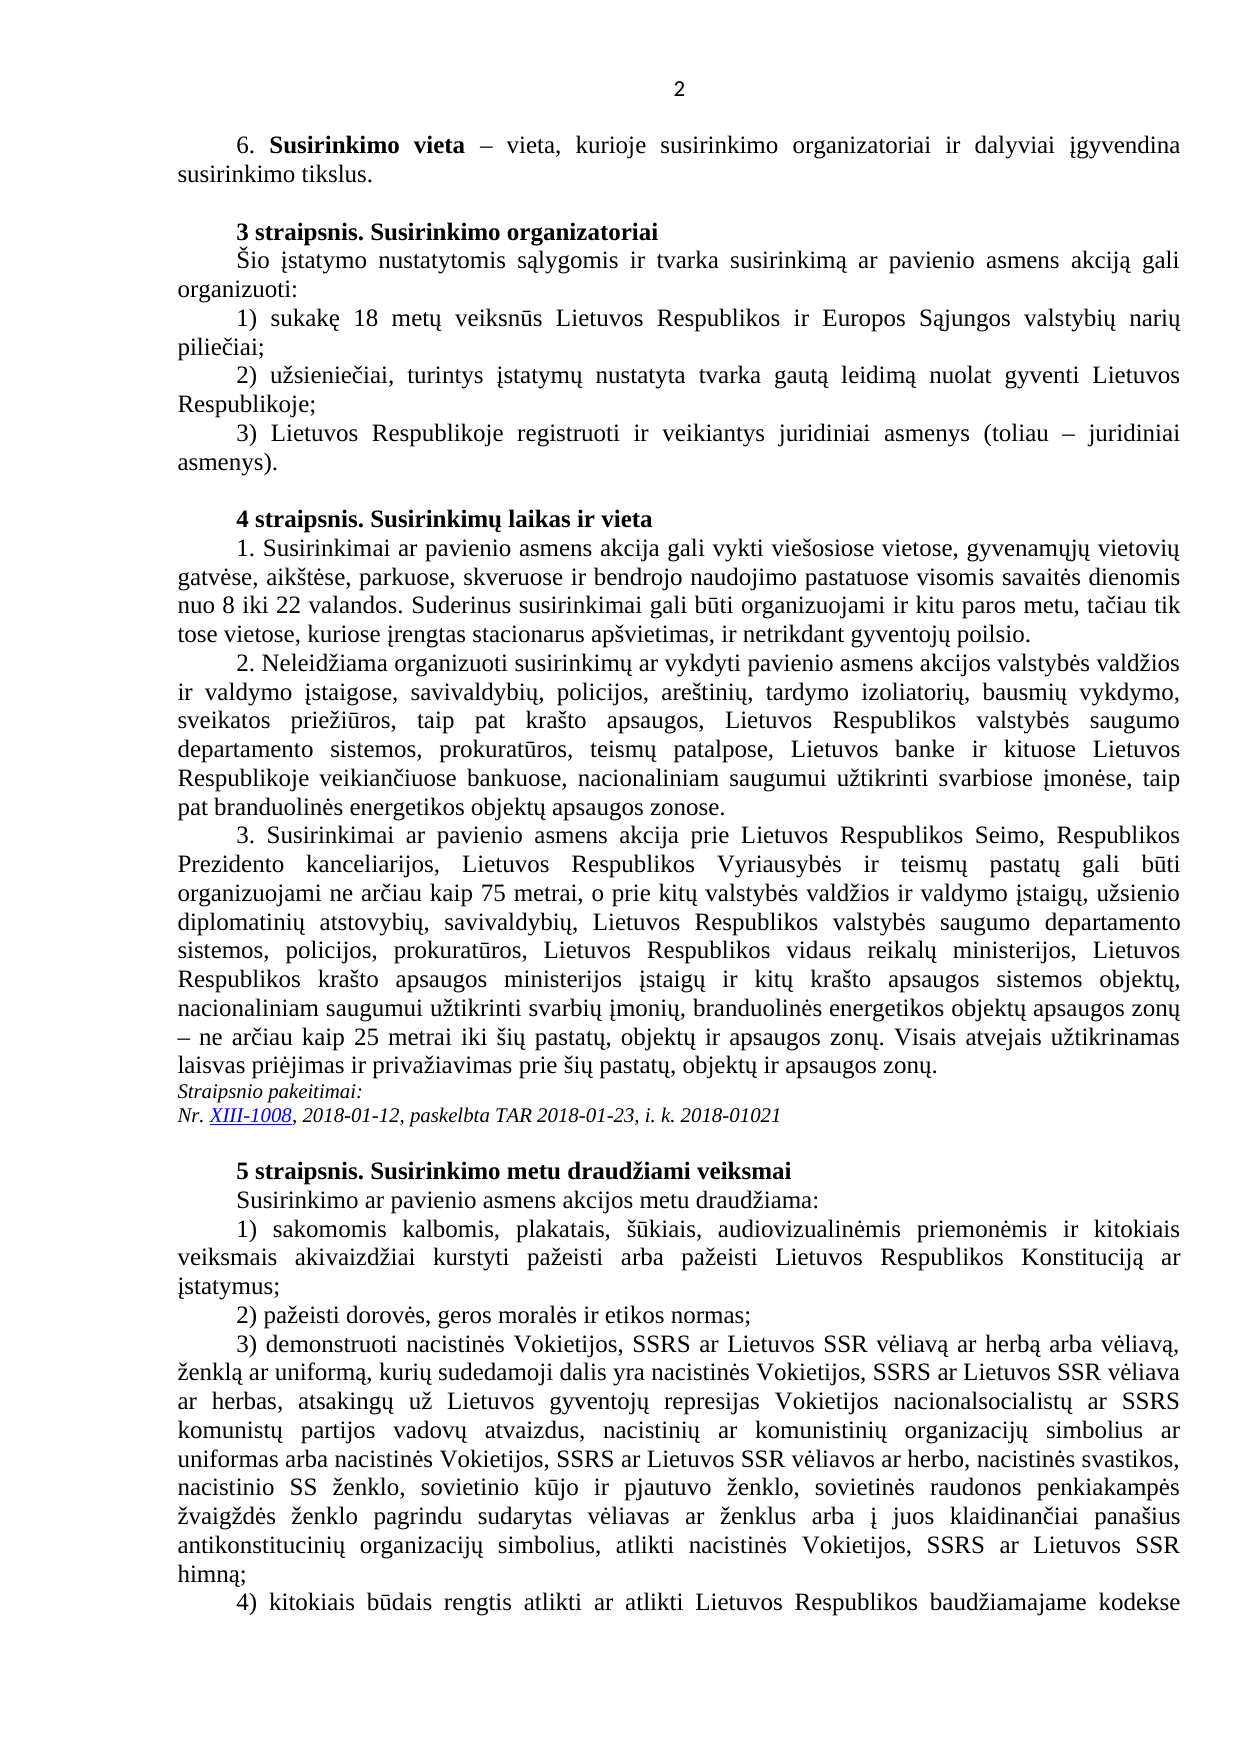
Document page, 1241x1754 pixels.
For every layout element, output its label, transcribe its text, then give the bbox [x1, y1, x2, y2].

text 1) sakomomis kalbomis, plakatais, šūkiais, audiovizualinėmis priemonėmis ir kitokiais veiksmais akivaizdžiai kurstyti pažeisti arba pažeisti Lietuvos Respublikos Konstituciją ar įstatymus; [177, 1214, 1181, 1300]
text 3) Lietuvos Respublikoje registruoti ir veikiantys juridiniai asmenys (toliau – juridiniai asmenys). [177, 418, 1181, 476]
text Šio įstatymo nustatytomis sąlygomis ir tvarka susirinkimą ar pavienio asmens akciją gali organizuoti: [177, 246, 1181, 303]
text 2) pažeisti dorovės, geros moralės ir etikos normas; [177, 1300, 1181, 1329]
text 4 straipsnis. Susirinkimų laikas ir vieta [177, 504, 1181, 533]
text 1) sukakę 18 metų veiksnūs Lietuvos Respublikos ir Europos Sąjungos valstybių narių piliečiai; [177, 303, 1181, 361]
text 2) užsieniečiai, turintys įstatymų nustatyta tvarka gautą leidimą nuolat gyventi Lietuvos Respublikoje; [177, 361, 1181, 418]
text 3. Susirinkimai ar pavienio asmens akcija prie Lietuvos Respublikos Seimo, Respublikos Prezidento kanceliarijos, Lietuvos Respublikos Vyriausybės ir teismų pastatų gali būti organizuojami ne arčiau kaip 75 metrai, o prie kitų valstybės valdžios ir valdymo įstaigų, užsienio diplomatinių atstovybių, savivaldybių, Lietuvos Respublikos valstybės saugumo departamento sistemos, policijos, prokuratūros, Lietuvos Respublikos vidaus reikalų ministerijos, Lietuvos Respublikos krašto apsaugos ministerijos įstaigų ir kitų krašto apsaugos sistemos objektų, nacionaliniam saugumui užtikrinti svarbių įmonių, branduolinės energetikos objektų apsaugos zonų – ne arčiau kaip 25 metrai iki šių pastatų, objektų ir apsaugos zonų. Visais atvejais užtikrinamas laisvas priėjimas ir privažiavimas prie šių pastatų, objektų ir apsaugos zonų. [177, 821, 1181, 1079]
text 3 straipsnis. Susirinkimo organizatoriai [177, 217, 1181, 246]
text 1. Susirinkimai ar pavienio asmens akcija gali vykti viešosiose vietose, gyvenamųjų vietovių gatvėse, aikštėse, parkuose, skveruose ir bendrojo naudojimo pastatuose visomis savaitės dienomis nuo 8 iki 22 valandos. Suderinus susirinkimai gali būti organizuojami ir kitu paros metu, tačiau tik tose vietose, kuriose įrengtas stacionarus apšvietimas, ir netrikdant gyventojų poilsio. [177, 533, 1181, 648]
text 3) demonstruoti nacistinės Vokietijos, SSRS ar Lietuvos SSR vėliavą ar herbą arba vėliavą, ženklą ar uniformą, kurių sudedamoji dalis yra nacistinės Vokietijos, SSRS ar Lietuvos SSR vėliava ar herbas, atsakingų už Lietuvos gyventojų represijas Vokietijos nacionalsocialistų ar SSRS komunistų partijos vadovų atvaizdus, nacistinių ar komunistinių organizacijų simbolius ar uniformas arba nacistinės Vokietijos, SSRS ar Lietuvos SSR vėliavos ar herbo, nacistinės svastikos, nacistinio SS ženklo, sovietinio kūjo ir pjautuvo ženklo, sovietinės raudonos penkiakampės žvaigždės ženklo pagrindu sudarytas vėliavas ar ženklus arba į juos klaidinančiai panašius antikonstitucinių organizacijų simbolius, atlikti nacistinės Vokietijos, SSRS ar Lietuvos SSR himną; [177, 1329, 1181, 1587]
text Straipsnio pakeitimai: [177, 1079, 1181, 1103]
text Nr. XIII-1008, 2018-01-12, paskelbta TAR 2018-01-23, i. k. 2018-01021 [177, 1103, 1181, 1127]
text 6. Susirinkimo vieta – vieta, kurioje susirinkimo organizatoriai ir dalyviai įgyvendina susirinkimo tikslus. [177, 131, 1181, 188]
text Susirinkimo ar pavienio asmens akcijos metu draudžiama: [177, 1185, 1181, 1214]
text 4) kitokiais būdais rengtis atlikti ar atlikti Lietuvos Respublikos baudžiamajame kodekse [177, 1587, 1181, 1616]
text 5 straipsnis. Susirinkimo metu draudžiami veiksmai [177, 1156, 1181, 1185]
text 2. Neleidžiama organizuoti susirinkimų ar vykdyti pavienio asmens akcijos valstybės valdžios ir valdymo įstaigose, savivaldybių, policijos, areštinių, tardymo izoliatorių, bausmių vykdymo, sveikatos priežiūros, taip pat krašto apsaugos, Lietuvos Respublikos valstybės saugumo departamento sistemos, prokuratūros, teismų patalpose, Lietuvos banke ir kituose Lietuvos Respublikoje veikiančiuose bankuose, nacionaliniam saugumui užtikrinti svarbiose įmonėse, taip pat branduolinės energetikos objektų apsaugos zonose. [177, 648, 1181, 821]
